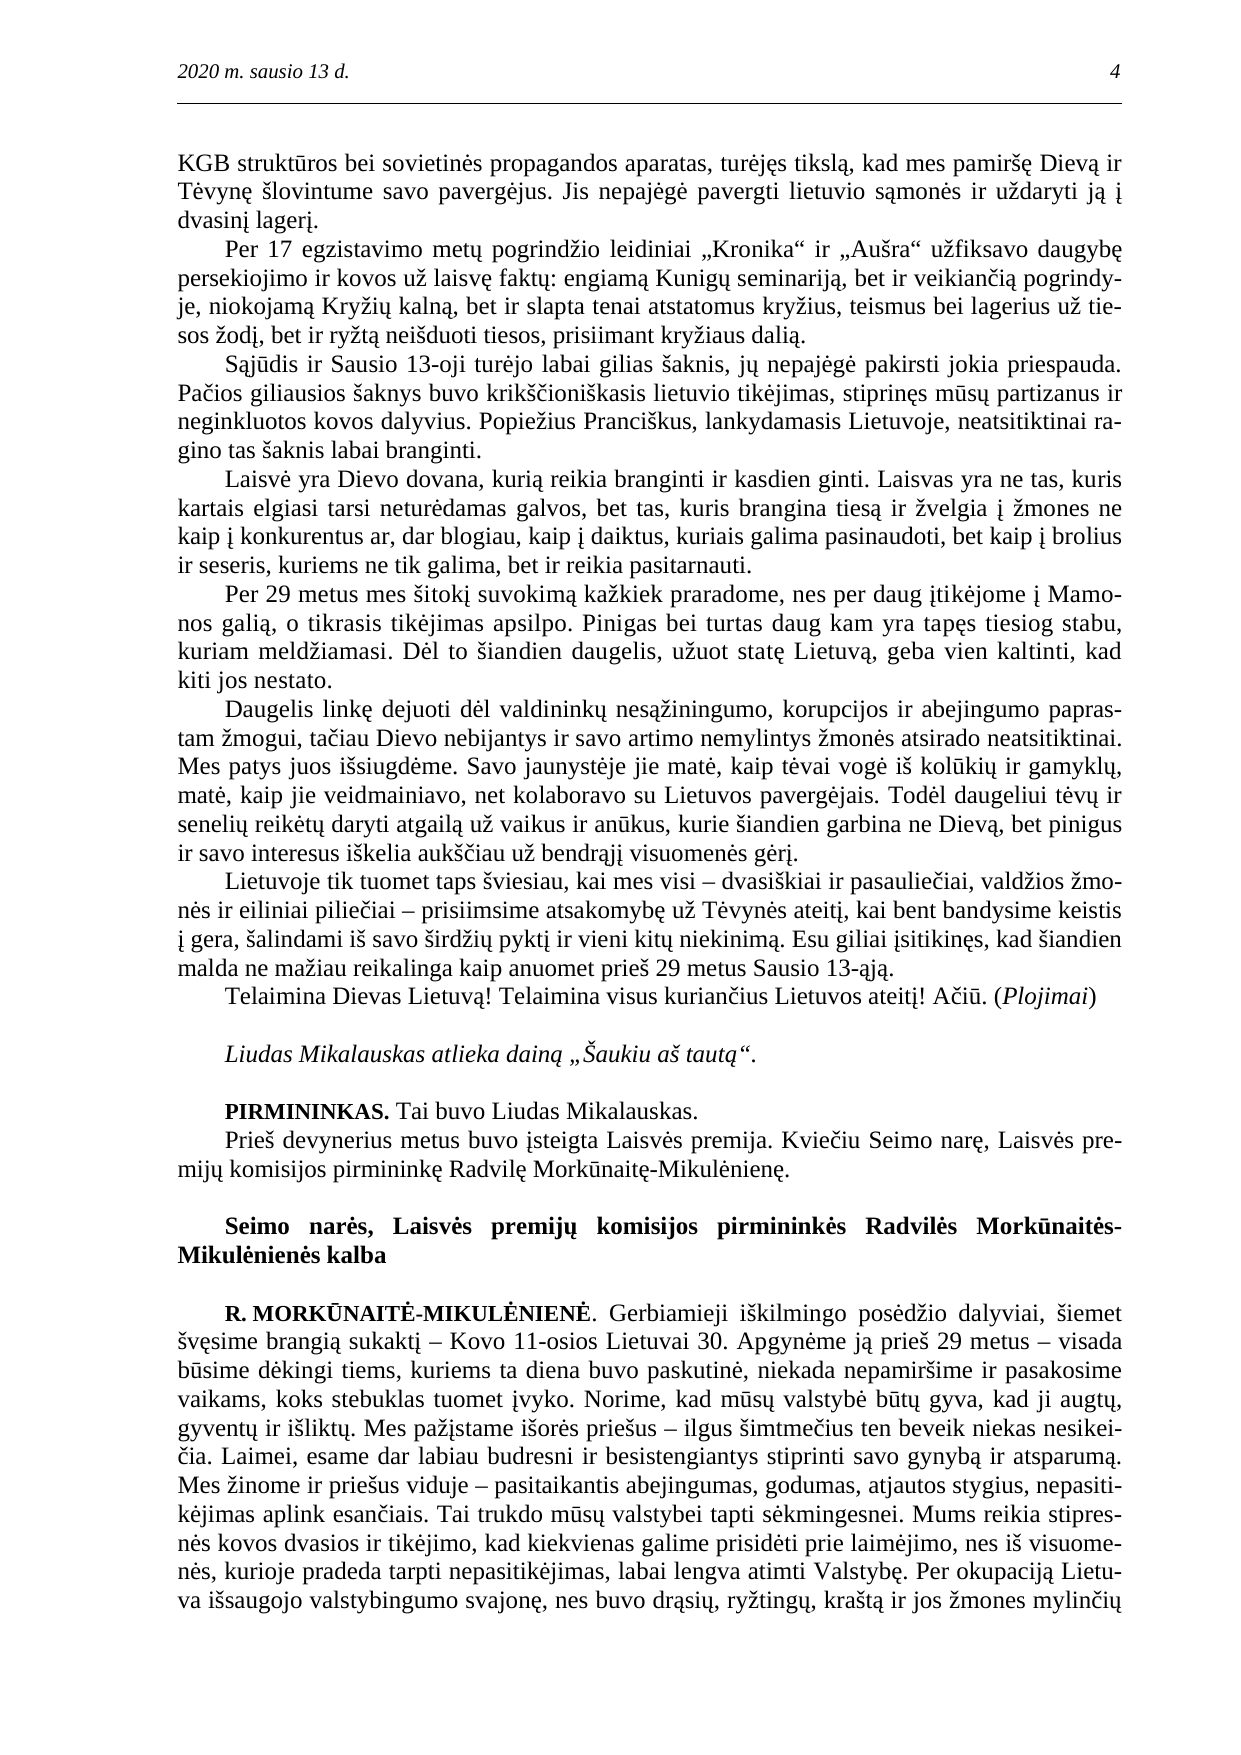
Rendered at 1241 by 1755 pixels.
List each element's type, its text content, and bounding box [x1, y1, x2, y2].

text Te­lai­mi­na Die­vas Lie­tu­vą! Te­lai­mi­na vi­sus ku­rian­čius Lie­tu­vos at­ei­tį! Ačiū. (Plo­ji­mai) [177, 981, 1122, 1010]
text Lie­tu­vo­je tik tuo­met taps švie­siau, kai mes vi­si – dva­siš­kiai ir pa­sau­lie­čiai, val­džios žmo­nės ir ei­li­niai pi­lie­čiai – pri­si­im­si­me at­sa­ko­my­bę už Tė­vy­nės at­ei­tį, kai bent ban­dy­si­me keis­tis į ge­ra, ša­lin­da­mi iš sa­vo šir­džių pyk­tį ir vie­ni ki­tų nie­ki­ni­mą. Esu gi­liai įsi­ti­ki­nęs, kad šian­dien mal­da ne ma­žiau rei­ka­lin­ga kaip anuo­met prieš 29 me­tus Sau­sio 13-ąją. [177, 866, 1122, 981]
text Per 17 eg­zis­ta­vi­mo me­tų po­grin­džio lei­di­niai „Kro­ni­ka“ ir „Auš­ra“ už­fik­sa­vo dau­gy­bę per­se­kio­ji­mo ir ko­vos už lais­vę fak­tų: en­gia­mą Ku­ni­gų se­mi­na­ri­ją, bet ir vei­kian­čią po­grin­dy­je, nio­ko­ja­mą Kry­žių kal­ną, bet ir slap­ta te­nai at­sta­to­mus kry­žius, teis­mus bei la­ge­rius už tie­sos žo­dį, bet ir ryž­tą ne­iš­duo­ti tie­sos, pri­si­i­mant kry­žiaus da­lią. [177, 234, 1122, 349]
text Dau­ge­lis lin­kę de­juo­ti dėl val­di­nin­kų ne­są­ži­nin­gu­mo, ko­rup­ci­jos ir abe­jin­gu­mo pa­pras­tam žmo­gui, ta­čiau Die­vo ne­bi­jan­tys ir sa­vo ar­ti­mo ne­my­lin­tys žmo­nės at­si­ra­do ne­at­si­tik­ti­nai. Mes pa­tys juos iš­siug­dė­me. Sa­vo jau­nys­tė­je jie ma­tė, kaip tė­vai vo­gė iš ko­lū­kių ir ga­myk­lų, ma­tė, kaip jie veid­mai­nia­vo, net ko­la­bo­ra­vo su Lie­tu­vos pa­ver­gė­jais. To­dėl dau­ge­liui tė­vų ir se­ne­lių rei­kė­tų da­ry­ti at­gai­lą už vai­kus ir anū­kus, ku­rie šian­dien gar­bi­na ne Die­vą, bet pi­ni­gus ir sa­vo in­te­re­sus iš­ke­lia aukš­čiau už ben­drą­jį vi­suo­me­nės gė­rį. [177, 694, 1122, 866]
text KGB struk­tū­ros bei so­vie­ti­nės pro­pa­gan­dos apa­ra­tas, tu­rė­jęs tiks­lą, kad mes pa­mir­šę Die­vą ir Tė­vy­nę šlo­vin­tu­me sa­vo pa­ver­gė­jus. Jis ne­pa­jė­gė pa­verg­ti lie­tu­vio są­mo­nės ir už­da­ry­ti ją į dva­si­nį la­ge­rį. [177, 148, 1122, 234]
text Sei­mo na­rės, Lais­vės pre­mi­jų ko­mi­si­jos pir­mi­nin­kės Rad­vi­lės Mor­kū­nai­tės-Mikulėnie­nės kal­ba [177, 1211, 1122, 1269]
text Prieš de­vy­ne­rius me­tus bu­vo įsteig­ta Lais­vės pre­mi­ja. Kvie­čiu Sei­mo na­rę, Lais­vės pre­mi­jų ko­mi­si­jos pir­mi­nin­kę Rad­vi­lę Mor­kū­nai­tę-Mi­ku­lė­nie­nę. [177, 1125, 1122, 1183]
text Per 29 me­tus mes ši­to­kį su­vo­ki­mą kaž­kiek pra­ra­do­me, nes per daug įti­kė­jo­me į Ma­mo­nos ga­lią, o tik­ra­sis ti­kė­ji­mas ap­sil­po. Pi­ni­gas bei tur­tas daug kam yra ta­pęs tie­siog sta­bu, ku­riam mel­džia­ma­si. Dėl to šian­dien dau­ge­lis, užuot sta­tę Lie­tu­vą, ge­ba vien kal­tin­ti, kad ki­ti jos ne­sta­to. [177, 579, 1122, 694]
text Lais­vė yra Die­vo do­va­na, ku­rią rei­kia bran­gin­ti ir kas­dien gin­ti. Lais­vas yra ne tas, ku­ris kar­tais el­gia­si tar­si ne­tu­rė­da­mas gal­vos, bet tas, ku­ris bran­gi­na tie­są ir žvel­gia į žmo­nes ne kaip į kon­ku­ren­tus ar, dar blo­giau, kaip į daik­tus, ku­riais ga­li­ma pa­si­nau­do­ti, bet kaip į bro­lius ir se­se­ris, ku­riems ne tik ga­li­ma, bet ir rei­kia pa­si­tar­nau­ti. [177, 464, 1122, 579]
text Są­jū­dis ir Sau­sio 13-oji tu­rė­jo la­bai gi­lias šak­nis, jų ne­pa­jė­gė pa­kirs­ti jo­kia prie­spau­da. Pa­čios gi­liau­sios šak­nys bu­vo krikš­čio­niš­ka­sis lie­tu­vio ti­kė­ji­mas, stip­ri­nęs mū­sų par­ti­za­nus ir ne­gin­kluo­tos ko­vos da­ly­vius. Po­pie­žius Pran­ciš­kus, lan­ky­da­ma­sis Lie­tu­vo­je, ne­at­si­tik­ti­nai ra­gi­no tas šak­nis la­bai bran­gin­ti. [177, 349, 1122, 464]
text PIRMININKAS. Tai bu­vo Liu­das Mi­ka­laus­kas. [177, 1096, 1122, 1125]
text R. MORKŪNAITĖ-MIKULĖNIENĖ. Ger­bia­mie­ji iš­kil­min­go po­sė­džio da­ly­viai, šie­met švę­si­me bran­gią su­kak­tį – Ko­vo 11-osios Lie­tu­vai 30. Ap­gy­nė­me ją prieš 29 me­tus – vi­sa­da bū­si­me dė­kin­gi tiems, ku­riems ta die­na bu­vo pas­ku­ti­nė, nie­ka­da ne­pa­mir­ši­me ir pa­sa­ko­si­me vai­kams, koks ste­buk­las tuo­met įvy­ko. No­ri­me, kad mū­sų vals­ty­bė bū­tų gy­va, kad ji aug­tų, gy­ven­tų ir iš­lik­tų. Mes pa­žįs­ta­me iš­orės prie­šus – il­gus šimt­me­čius ten be­veik nie­kas ne­si­kei­čia. Lai­mei, esa­me dar la­biau bud­res­ni ir be­si­sten­gian­tys stip­rin­ti sa­vo gy­ny­bą ir at­spa­ru­mą. Mes ži­no­me ir prie­šus vi­du­je – pa­si­tai­kan­tis abe­jin­gu­mas, go­du­mas, at­jau­tos sty­gius, ne­pa­si­ti­kė­ji­mas ap­link esan­čiais. Tai truk­do mū­sų vals­ty­bei tap­ti sėk­min­ges­nei. Mums rei­kia stip­res­nės ko­vos dva­sios ir ti­kė­ji­mo, kad kiek­vie­nas ga­li­me pri­si­dė­ti prie lai­mė­ji­mo, nes iš vi­suo­me­nės, ku­rio­je pra­de­da tarp­ti ne­pa­si­ti­kė­ji­mas, la­bai leng­va at­im­ti Vals­ty­bę. Per oku­pa­ci­ją Lie­tu­va iš­sau­go­jo vals­ty­bin­gu­mo sva­jo­nę, nes bu­vo drą­sių, ryž­tin­gų, kraš­tą ir jos žmo­nes my­lin­čių [177, 1298, 1122, 1614]
text Liu­das Mi­ka­laus­kas at­lie­ka dai­ną „Šau­kiu aš tau­tą“. [177, 1039, 1122, 1068]
